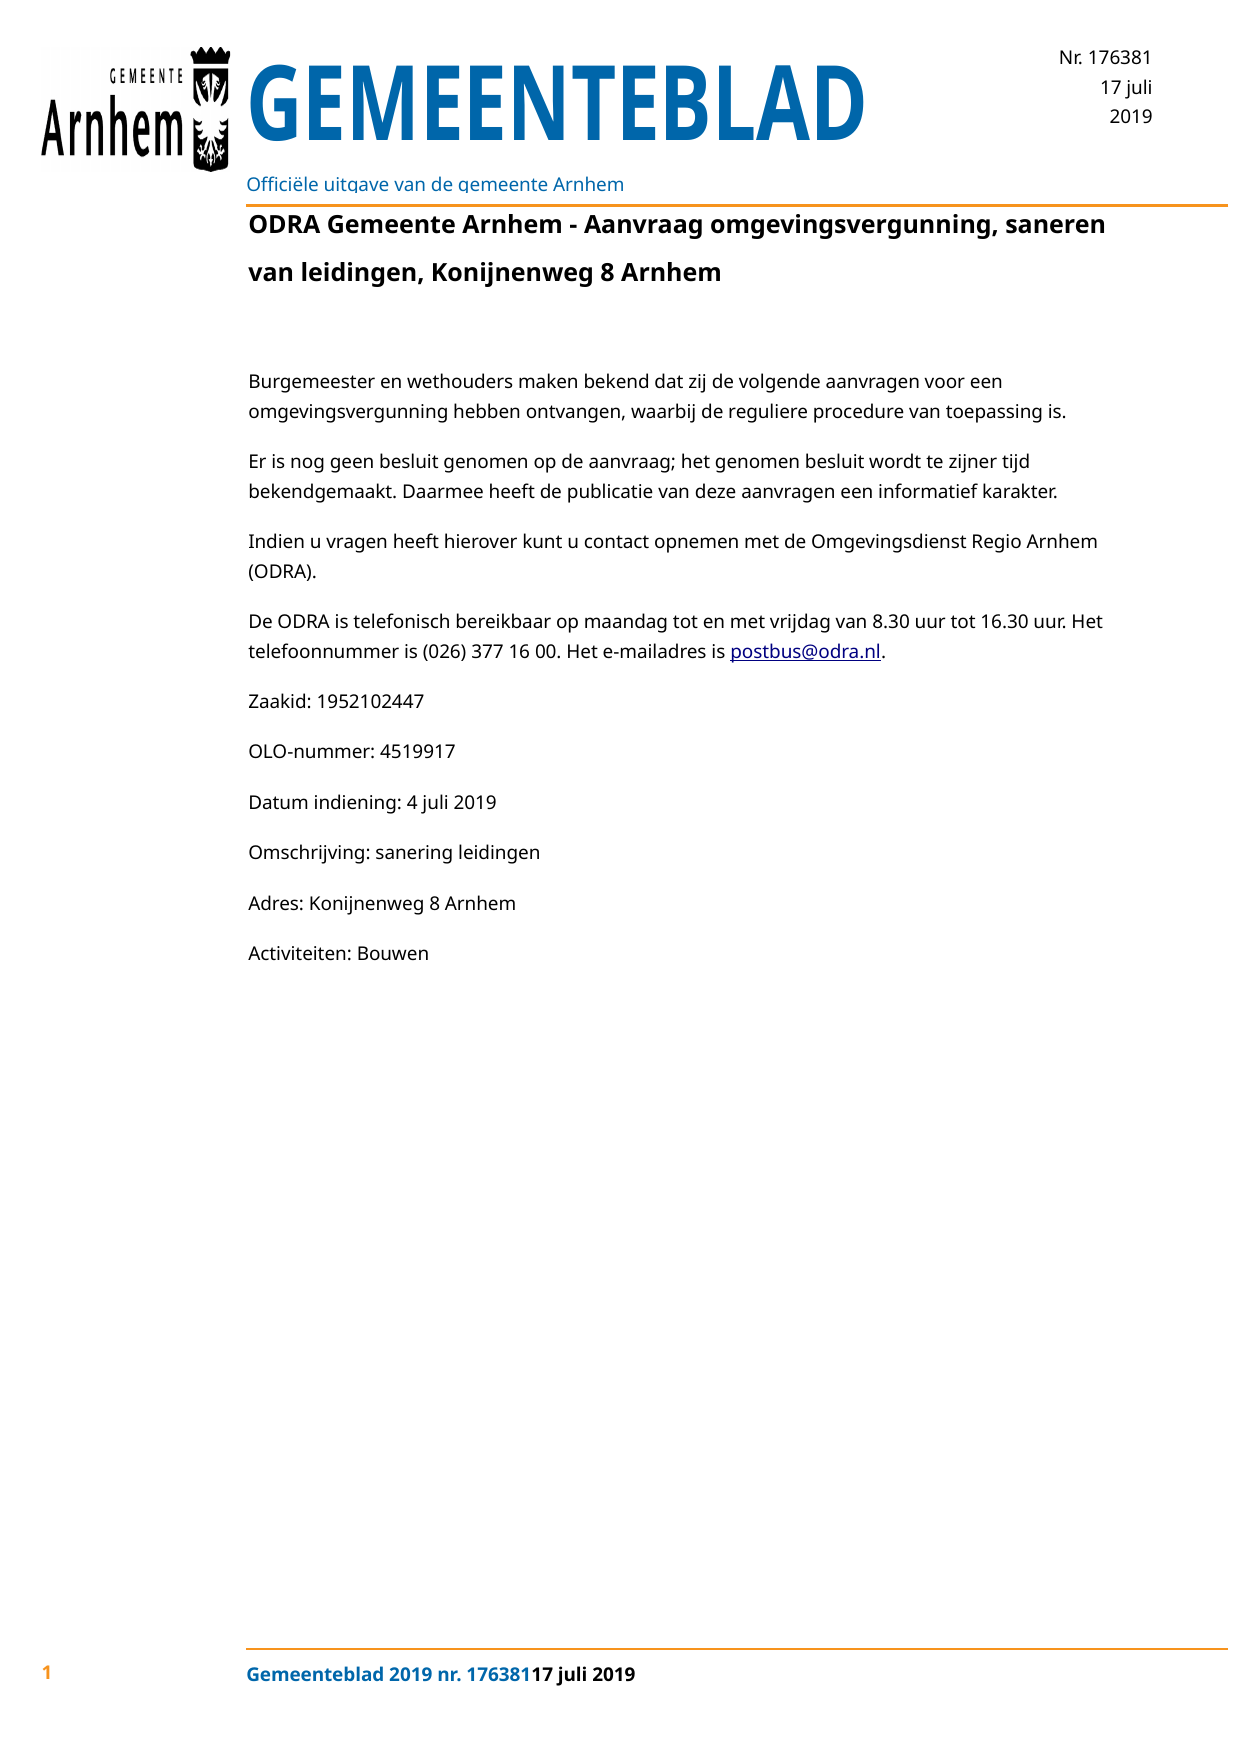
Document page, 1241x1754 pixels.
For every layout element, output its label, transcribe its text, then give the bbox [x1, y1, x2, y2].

text Zaakid: 1952102447 [248, 688, 1152, 714]
picture [41, 47, 231, 172]
text Datum indiening: 4 juli 2019 [248, 789, 1152, 815]
text OLO-nummer: 4519917 [248, 739, 1152, 764]
text De ODRA is telefonisch bereikbaar op maandag tot en met vrijdag van 8.30 uur tot 16.30 uur. Het telefoonnummer is (026) 377 16 00. Het e-mailadres is postbus@odra.nl. [248, 608, 1152, 664]
text Adres: Konijnenweg 8 Arnhem [248, 890, 1152, 916]
text Burgemeester en wethouders maken bekend dat zij de volgende aanvragen voor een omgevingsvergunning hebben ontvangen, waarbij de reguliere procedure van toepassing is. [248, 368, 1152, 424]
text Omschrijving: sanering leidingen [248, 839, 1152, 865]
text Activiteiten: Bouwen [248, 940, 1152, 966]
text ODRA Gemeente Arnhem - Aanvraag omgevingsvergunning, saneren van leidingen, Konijnenweg 8 Arnhem [248, 207, 1152, 288]
text Indien u vragen heeft hierover kunt u contact opnemen met de Omgevingsdienst Regio Arnhem (ODRA). [248, 528, 1152, 584]
text Er is nog geen besluit genomen op de aanvraag; het genomen besluit wordt te zijner tijd bekendgemaakt. Daarmee heeft de publicatie van deze aanvragen een informatief karakter. [248, 448, 1152, 504]
